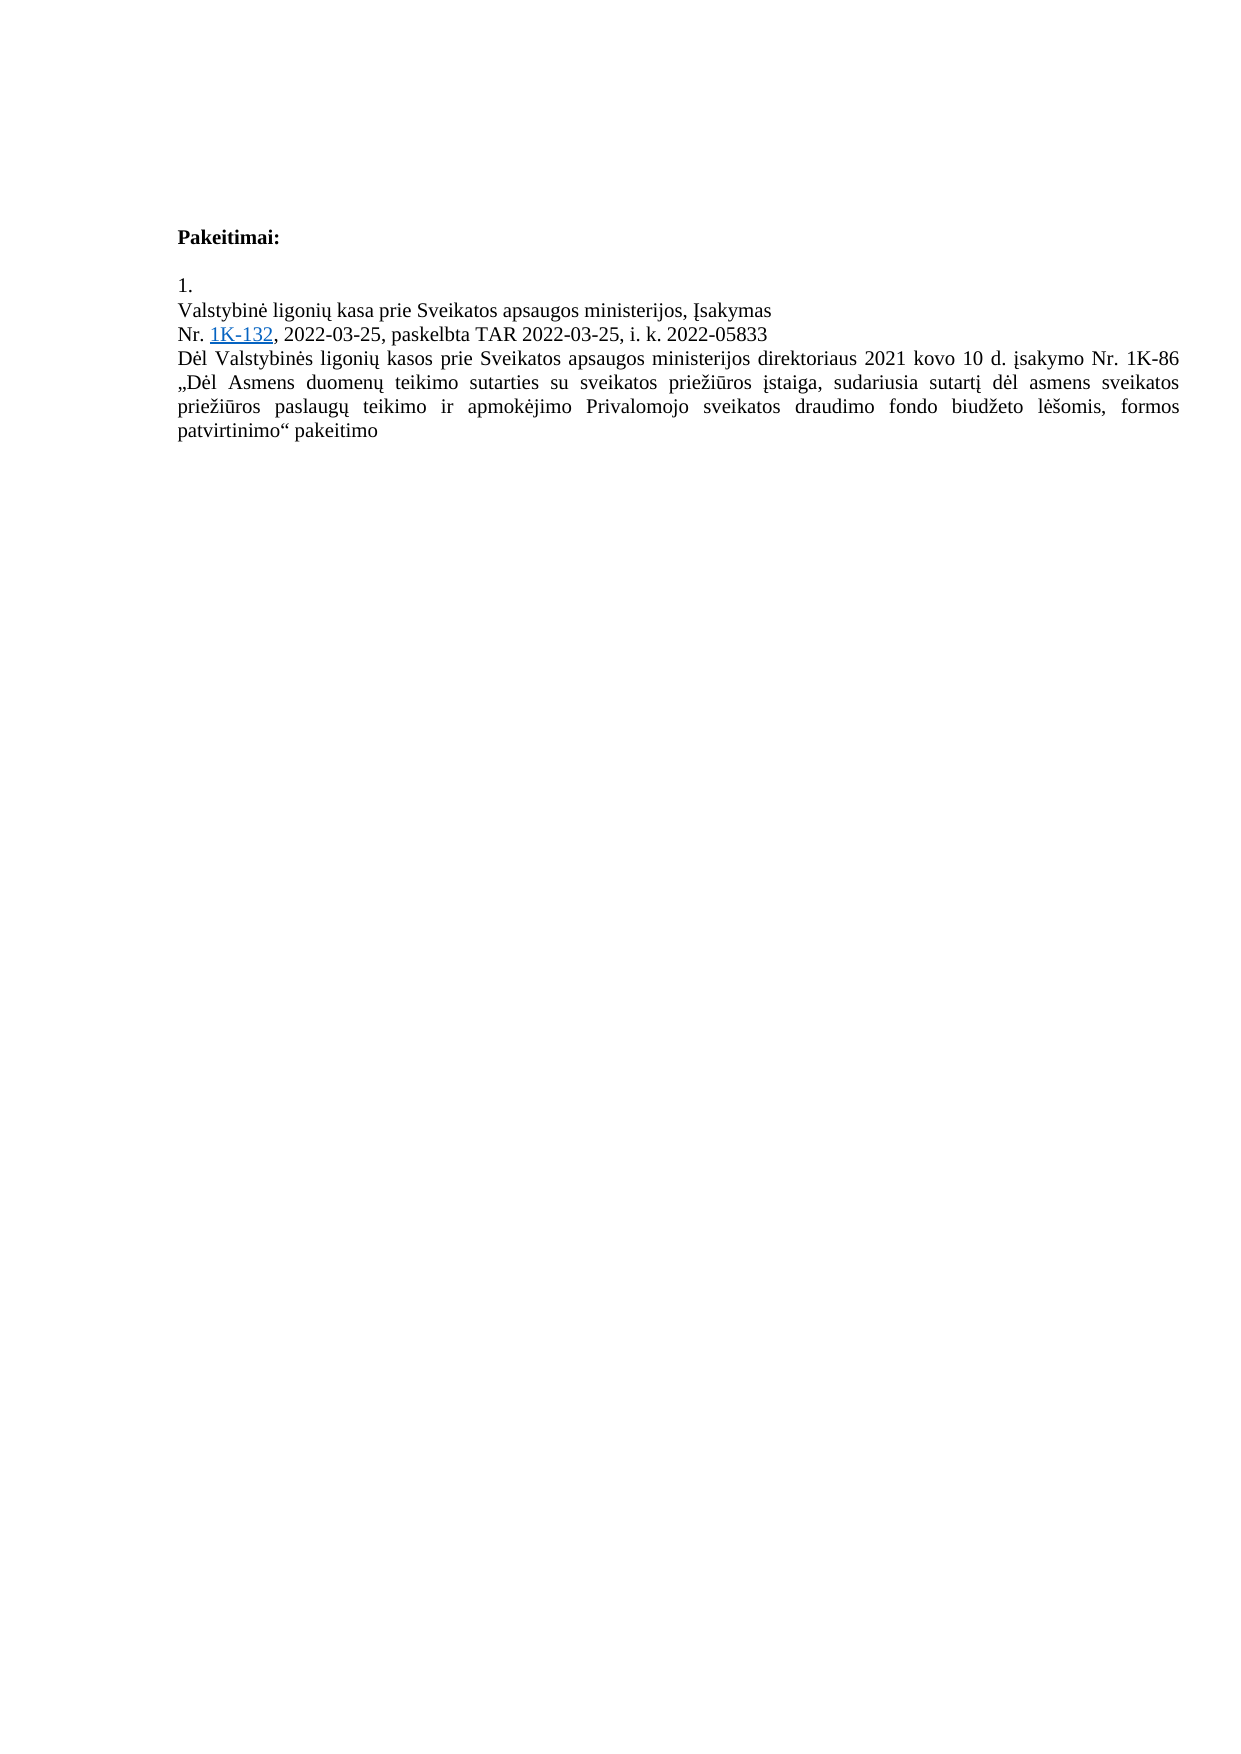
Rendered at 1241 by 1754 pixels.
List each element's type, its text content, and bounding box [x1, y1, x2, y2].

text 1. [177, 273, 1181, 297]
text Dėl Valstybinės ligonių kasos prie Sveikatos apsaugos ministerijos direktoriaus 2021 kovo 10 d. įsakymo Nr. 1K-86 „Dėl Asmens duomenų teikimo sutarties su sveikatos priežiūros įstaiga, sudariusia sutartį dėl asmens sveikatos priežiūros paslaugų teikimo ir apmokėjimo Privalomojo sveikatos draudimo fondo biudžeto lėšomis, formos patvirtinimo“ pakeitimo [177, 346, 1181, 442]
text Nr. 1K-132, 2022-03-25, paskelbta TAR 2022-03-25, i. k. 2022-05833 [177, 322, 1181, 346]
text Valstybinė ligonių kasa prie Sveikatos apsaugos ministerijos, Įsakymas [177, 297, 1181, 322]
text Pakeitimai: [177, 225, 1181, 249]
